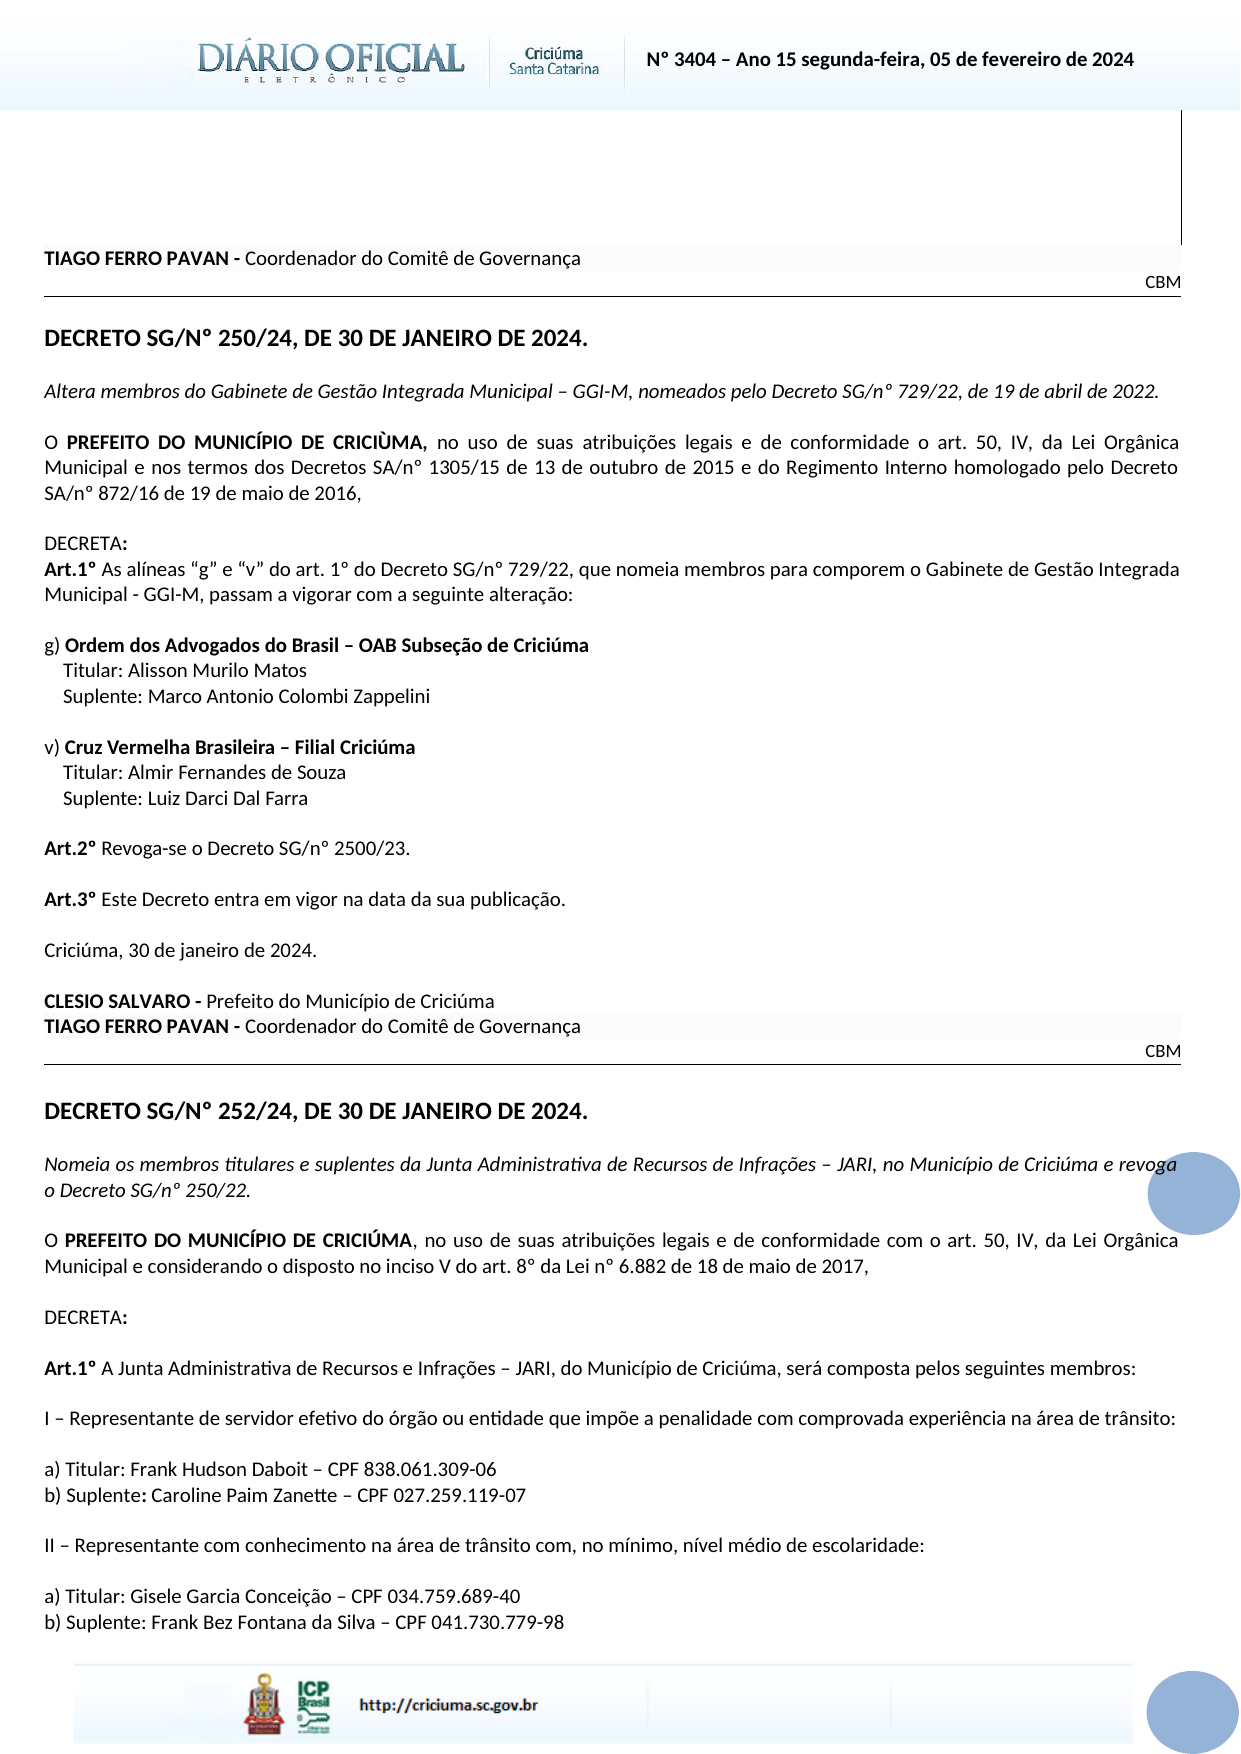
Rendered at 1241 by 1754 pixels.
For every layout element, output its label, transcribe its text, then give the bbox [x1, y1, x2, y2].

text DECRETA: [44, 531, 1181, 556]
text Art.3º Este Decreto entra em vigor na data da sua publicação. [44, 886, 1181, 912]
text I – Representante de servidor efetivo do órgão ou entidade que impõe a penalidade com comprovada experiência na área de trânsito: [44, 1406, 1181, 1431]
text a) Titular: Frank Hudson Daboit – CPF 838.061.309-06 [44, 1456, 1181, 1482]
text DECRETO SG/Nº 252/24, DE 30 DE JANEIRO DE 2024. [44, 1095, 1181, 1126]
text Art.1º As alíneas “g” e “v” do art. 1º do Decreto SG/nº 729/22, que nomeia membros para comporem o Gabinete de Gestão Integrada Municipal - GGI-M, passam a vigorar com a seguinte alteração: [44, 556, 1181, 607]
text TIAGO FERRO PAVAN - Coordenador do Comitê de Governança [44, 245, 1181, 271]
text CLESIO SALVARO - Prefeito do Município de Criciúma [44, 988, 1181, 1013]
text Art.1º A Junta Administrativa de Recursos e Infrações – JARI, do Município de Criciúma, será composta pelos seguintes membros: [44, 1355, 1186, 1380]
text CBM [44, 1039, 1181, 1064]
text v) Cruz Vermelha Brasileira – Filial Criciúma [44, 734, 1181, 759]
text Criciúma, 30 de janeiro de 2024. [44, 937, 1181, 963]
text TIAGO FERRO PAVAN - Coordenador do Comitê de Governança [44, 1013, 1181, 1039]
text Suplente: Luiz Darci Dal Farra [44, 785, 1181, 810]
text Titular: Almir Fernandes de Souza [44, 759, 1181, 785]
text g) Ordem dos Advogados do Brasil – OAB Subseção de Criciúma [44, 632, 1181, 658]
text CBM [44, 271, 1181, 296]
text Altera membros do Gabinete de Gestão Integrada Municipal – GGI-M, nomeados pelo Decreto SG/nº 729/22, de 19 de abril de 2022. [44, 378, 1181, 403]
text Titular: Alisson Murilo Matos [44, 658, 1181, 683]
text b) Suplente: Frank Bez Fontana da Silva – CPF 041.730.779-98 [44, 1609, 1181, 1634]
text II – Representante com conhecimento na área de trânsito com, no mínimo, nível médio de escolaridade: [44, 1533, 1181, 1558]
text DECRETO SG/Nº 250/24, DE 30 DE JANEIRO DE 2024. [44, 322, 1181, 353]
text Suplente: Marco Antonio Colombi Zappelini [44, 683, 1181, 708]
text b) Suplente: Caroline Paim Zanette – CPF 027.259.119-07 [44, 1482, 1181, 1507]
text Art.2º Revoga-se o Decreto SG/nº 2500/23. [44, 836, 1181, 861]
text a) Titular: Gisele Garcia Conceição – CPF 034.759.689-40 [44, 1583, 1181, 1609]
text O PREFEITO DO MUNICÍPIO DE CRICIÙMA, no uso de suas atribuições legais e de conformidade o art. 50, IV, da Lei Orgânica Municipal e nos termos dos Decretos SA/nº 1305/15 de 13 de outubro de 2015 e do Regimento Interno homologado pelo Decreto SA/nº 872/16 de 19 de maio de 2016, [44, 429, 1181, 505]
text Nomeia os membros titulares e suplentes da Junta Administrativa de Recursos de Infrações – JARI, no Município de Criciúma e revoga o Decreto SG/nº 250/22. [44, 1151, 1181, 1202]
text DECRETA: [44, 1304, 1181, 1329]
text O PREFEITO DO MUNICÍPIO DE CRICIÚMA, no uso de suas atribuições legais e de conformidade com o art. 50, IV, da Lei Orgânica Municipal e considerando o disposto no inciso V do art. 8º da Lei nº 6.882 de 18 de maio de 2017, [44, 1228, 1181, 1278]
